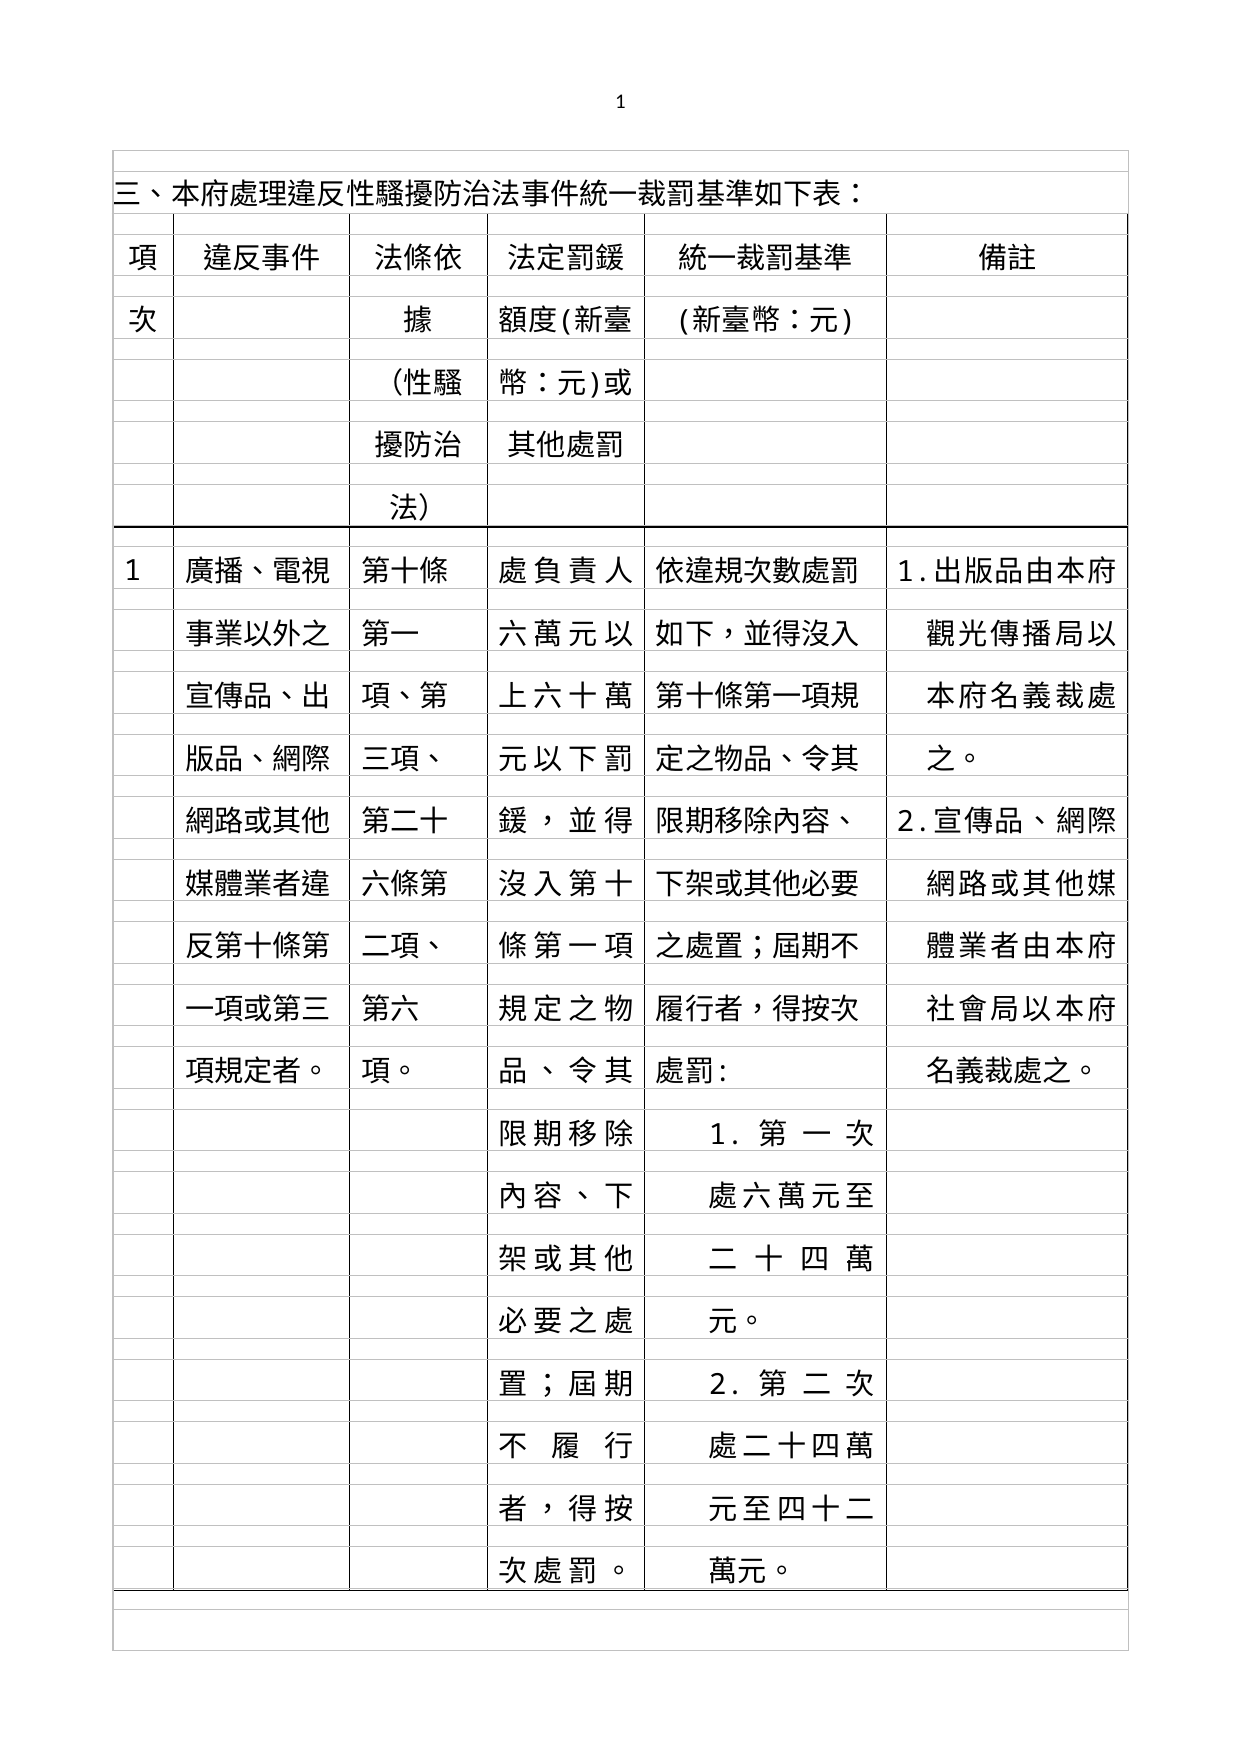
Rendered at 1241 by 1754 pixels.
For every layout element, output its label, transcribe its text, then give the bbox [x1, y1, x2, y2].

table_cell [174, 1026, 349, 1046]
table_cell [174, 1276, 349, 1296]
table_cell 名義裁處之。 [887, 1047, 1127, 1088]
table_cell [350, 1464, 487, 1484]
table_header 項次 [114, 485, 173, 525]
table_cell [350, 1235, 487, 1275]
table_cell [114, 1422, 173, 1463]
table_header [174, 297, 349, 338]
table_cell [887, 589, 1127, 609]
table_cell 依違規次數處罰如下，並得沒入第十條第一項規定之物品、令其限期移除內容、下架或其他必要之處置；屆期不履行者，得按次處罰: 第一次處六萬元至二十四萬元。 第二次處二十四萬元至四十二萬元。 第三次處四十二萬至六十萬元。 第四次以上處六十萬元。 [645, 797, 886, 838]
table_header 法定罰鍰額度(新臺幣：元)或其他處罰 [488, 485, 644, 525]
table_header 項次 [114, 422, 173, 463]
table_cell 依違規次數處罰如下，並得沒入第十條第一項規定之物品、令其限期移除內容、下架或其他必要之處置；屆期不履行者，得按次處罰: 第一次處六萬元至二十四萬元。 第二次處二十四萬元至四十二萬元。 第三次處四十二萬至六十萬元。 第四次以上處六十萬元。 [645, 1047, 886, 1088]
table_header 統一裁罰基準 (新臺幣：元) [645, 235, 886, 275]
table_header 統一裁罰基準 (新臺幣：元) [645, 401, 886, 421]
table_cell [114, 1297, 173, 1338]
table_cell [174, 589, 349, 609]
table_cell 依違規次數處罰如下，並得沒入第十條第一項規定之物品、令其限期移除內容、下架或其他必要之處置；屆期不履行者，得按次處罰: 第一次處六萬元至二十四萬元。 第二次處二十四萬元至四十二萬元。 第三次處四十二萬至六十萬元。 第四次以上處六十萬元。 [645, 651, 886, 671]
table_cell [174, 1526, 349, 1546]
table_cell [114, 589, 173, 609]
table_cell [350, 839, 487, 859]
table_cell [114, 1485, 173, 1525]
table_header 違反事件 [174, 235, 349, 275]
table_cell [350, 1401, 487, 1421]
table_cell [887, 1026, 1127, 1046]
table_cell 社會局以本府 [887, 985, 1127, 1025]
table_cell [114, 1110, 173, 1150]
table_cell [887, 1110, 1127, 1150]
table_cell [887, 528, 1127, 546]
table_cell [114, 1026, 173, 1046]
table_header [174, 422, 349, 463]
table_cell [174, 1547, 349, 1588]
table_header [887, 297, 1127, 338]
table_cell [350, 589, 487, 609]
table_cell 置；屆期 [488, 1360, 644, 1400]
table_header 法定罰鍰額度(新臺幣：元)或其他處罰 [488, 464, 644, 484]
table_cell [174, 714, 349, 734]
table_cell 依違規次數處罰如下，並得沒入第十條第一項規定之物品、令其限期移除內容、下架或其他必要之處置；屆期不履行者，得按次處罰: 第一次處六萬元至二十四萬元。 第二次處二十四萬元至四十二萬元。 第三次處四十二萬至六十萬元。 第四次以上處六十萬元。 [645, 839, 886, 859]
table_header [174, 464, 349, 484]
table_cell 依違規次數處罰如下，並得沒入第十條第一項規定之物品、令其限期移除內容、下架或其他必要之處置；屆期不履行者，得按次處罰: 第一次處六萬元至二十四萬元。 第二次處二十四萬元至四十二萬元。 第三次處四十二萬至六十萬元。 第四次以上處六十萬元。 [645, 1526, 886, 1546]
table_cell 內容、下 [488, 1172, 644, 1213]
table_cell [174, 839, 349, 859]
table_cell [887, 1464, 1127, 1484]
table_header 法定罰鍰額度(新臺幣：元)或其他處罰 [488, 276, 644, 296]
table_cell 元以下罰 [488, 735, 644, 775]
table_cell 三項、 [350, 735, 487, 775]
text 三、本府處理違反性騷擾防治法事件統一裁罰基準如下表： [114, 172, 1128, 213]
table_header 法條依據 （性騷擾防治法） [350, 464, 487, 484]
table_cell 1.出版品由本府 [887, 547, 1127, 588]
table_header 統一裁罰基準 (新臺幣：元) [645, 464, 886, 484]
table_header 項次 [114, 360, 173, 400]
table_cell [174, 1151, 349, 1171]
table_cell 者，得按 [488, 1485, 644, 1525]
table_cell [114, 1276, 173, 1296]
table_cell [488, 1464, 644, 1484]
table_cell 宣傳品、出 [174, 672, 349, 713]
table_cell 限期移除 [488, 1110, 644, 1150]
table_cell 依違規次數處罰如下，並得沒入第十條第一項規定之物品、令其限期移除內容、下架或其他必要之處置；屆期不履行者，得按次處罰: 第一次處六萬元至二十四萬元。 第二次處二十四萬元至四十二萬元。 第三次處四十二萬至六十萬元。 第四次以上處六十萬元。 [645, 1110, 886, 1150]
table_cell 二項、 [350, 922, 487, 963]
table_header 項次 [114, 464, 173, 484]
table_cell [887, 1235, 1127, 1275]
table_cell [887, 901, 1127, 921]
table_cell 依違規次數處罰如下，並得沒入第十條第一項規定之物品、令其限期移除內容、下架或其他必要之處置；屆期不履行者，得按次處罰: 第一次處六萬元至二十四萬元。 第二次處二十四萬元至四十二萬元。 第三次處四十二萬至六十萬元。 第四次以上處六十萬元。 [645, 901, 886, 921]
table_header 項次 [114, 339, 173, 359]
table_header [887, 276, 1127, 296]
table_header 法定罰鍰額度(新臺幣：元)或其他處罰 [488, 339, 644, 359]
table_cell [488, 1339, 644, 1359]
table_cell [488, 1401, 644, 1421]
table_cell [488, 589, 644, 609]
table_cell 依違規次數處罰如下，並得沒入第十條第一項規定之物品、令其限期移除內容、下架或其他必要之處置；屆期不履行者，得按次處罰: 第一次處六萬元至二十四萬元。 第二次處二十四萬元至四十二萬元。 第三次處四十二萬至六十萬元。 第四次以上處六十萬元。 [645, 672, 886, 713]
table_header 法定罰鍰額度(新臺幣：元)或其他處罰 [488, 360, 644, 400]
table_cell 依違規次數處罰如下，並得沒入第十條第一項規定之物品、令其限期移除內容、下架或其他必要之處置；屆期不履行者，得按次處罰: 第一次處六萬元至二十四萬元。 第二次處二十四萬元至四十二萬元。 第三次處四十二萬至六十萬元。 第四次以上處六十萬元。 [645, 714, 886, 734]
table_cell [114, 1172, 173, 1213]
table_cell [350, 1485, 487, 1525]
table_header 法條依據 （性騷擾防治法） [350, 235, 487, 275]
table_cell [114, 1464, 173, 1484]
table_header 統一裁罰基準 (新臺幣：元) [645, 214, 886, 234]
table_cell 不履行 [488, 1422, 644, 1463]
table_cell [350, 1276, 487, 1296]
table_cell [350, 1422, 487, 1463]
table_cell 依違規次數處罰如下，並得沒入第十條第一項規定之物品、令其限期移除內容、下架或其他必要之處置；屆期不履行者，得按次處罰: 第一次處六萬元至二十四萬元。 第二次處二十四萬元至四十二萬元。 第三次處四十二萬至六十萬元。 第四次以上處六十萬元。 [645, 547, 886, 588]
table_cell [114, 797, 173, 838]
table_header 統一裁罰基準 (新臺幣：元) [645, 422, 886, 463]
table_header 法條依據 （性騷擾防治法） [350, 297, 487, 338]
table_cell 依違規次數處罰如下，並得沒入第十條第一項規定之物品、令其限期移除內容、下架或其他必要之處置；屆期不履行者，得按次處罰: 第一次處六萬元至二十四萬元。 第二次處二十四萬元至四十二萬元。 第三次處四十二萬至六十萬元。 第四次以上處六十萬元。 [645, 1172, 886, 1213]
table_cell [887, 651, 1127, 671]
table_cell 廣播、電視 [174, 547, 349, 588]
table_cell [174, 964, 349, 984]
table_cell [114, 964, 173, 984]
table_cell 媒體業者違 [174, 860, 349, 900]
table_cell [887, 964, 1127, 984]
table_cell 依違規次數處罰如下，並得沒入第十條第一項規定之物品、令其限期移除內容、下架或其他必要之處置；屆期不履行者，得按次處罰: 第一次處六萬元至二十四萬元。 第二次處二十四萬元至四十二萬元。 第三次處四十二萬至六十萬元。 第四次以上處六十萬元。 [645, 860, 886, 900]
table_header 法條依據 （性騷擾防治法） [350, 276, 487, 296]
table_cell [350, 1026, 487, 1046]
table_cell [887, 1360, 1127, 1400]
table_cell 依違規次數處罰如下，並得沒入第十條第一項規定之物品、令其限期移除內容、下架或其他必要之處置；屆期不履行者，得按次處罰: 第一次處六萬元至二十四萬元。 第二次處二十四萬元至四十二萬元。 第三次處四十二萬至六十萬元。 第四次以上處六十萬元。 [645, 922, 886, 963]
table_cell [114, 714, 173, 734]
table_cell [887, 1339, 1127, 1359]
table_cell [114, 1401, 173, 1421]
table_header 統一裁罰基準 (新臺幣：元) [645, 360, 886, 400]
table_cell [174, 1360, 349, 1400]
table_cell 依違規次數處罰如下，並得沒入第十條第一項規定之物品、令其限期移除內容、下架或其他必要之處置；屆期不履行者，得按次處罰: 第一次處六萬元至二十四萬元。 第二次處二十四萬元至四十二萬元。 第三次處四十二萬至六十萬元。 第四次以上處六十萬元。 [645, 1360, 886, 1400]
table_cell [887, 1151, 1127, 1171]
table_cell 觀光傳播局以 [887, 610, 1127, 650]
table_cell [114, 839, 173, 859]
table_cell [114, 985, 173, 1025]
table_cell [350, 1110, 487, 1150]
table_header [174, 214, 349, 234]
table_cell 條第一項 [488, 922, 644, 963]
table_cell 次處罰。 [488, 1547, 644, 1588]
table_cell [174, 1339, 349, 1359]
table_cell 第一 [350, 610, 487, 650]
table_cell [174, 1235, 349, 1275]
table_header 項次 [114, 276, 173, 296]
table_cell 依違規次數處罰如下，並得沒入第十條第一項規定之物品、令其限期移除內容、下架或其他必要之處置；屆期不履行者，得按次處罰: 第一次處六萬元至二十四萬元。 第二次處二十四萬元至四十二萬元。 第三次處四十二萬至六十萬元。 第四次以上處六十萬元。 [645, 1422, 886, 1463]
table_cell 處負責人 [488, 547, 644, 588]
table_cell [174, 1172, 349, 1213]
table_cell [114, 651, 173, 671]
table_cell [887, 1401, 1127, 1421]
table_cell [174, 651, 349, 671]
table_cell 品、令其 [488, 1047, 644, 1088]
table_header 備註 [887, 235, 1127, 275]
table_header 法定罰鍰額度(新臺幣：元)或其他處罰 [488, 422, 644, 463]
table_cell 依違規次數處罰如下，並得沒入第十條第一項規定之物品、令其限期移除內容、下架或其他必要之處置；屆期不履行者，得按次處罰: 第一次處六萬元至二十四萬元。 第二次處二十四萬元至四十二萬元。 第三次處四十二萬至六十萬元。 第四次以上處六十萬元。 [645, 1276, 886, 1296]
table_cell [350, 901, 487, 921]
table_cell [114, 901, 173, 921]
table_cell [114, 1047, 173, 1088]
table_cell [350, 1547, 487, 1588]
table_cell 依違規次數處罰如下，並得沒入第十條第一項規定之物品、令其限期移除內容、下架或其他必要之處置；屆期不履行者，得按次處罰: 第一次處六萬元至二十四萬元。 第二次處二十四萬元至四十二萬元。 第三次處四十二萬至六十萬元。 第四次以上處六十萬元。 [645, 1089, 886, 1109]
table_header [887, 485, 1127, 525]
table_cell [350, 776, 487, 796]
table_cell [114, 1151, 173, 1171]
table_cell 網路或其他 [174, 797, 349, 838]
table_cell [114, 735, 173, 775]
table_cell [350, 1089, 487, 1109]
table_cell [488, 1214, 644, 1234]
table_cell [887, 1089, 1127, 1109]
table_cell 網路或其他媒 [887, 860, 1127, 900]
table_cell 依違規次數處罰如下，並得沒入第十條第一項規定之物品、令其限期移除內容、下架或其他必要之處置；屆期不履行者，得按次處罰: 第一次處六萬元至二十四萬元。 第二次處二十四萬元至四十二萬元。 第三次處四十二萬至六十萬元。 第四次以上處六十萬元。 [645, 1339, 886, 1359]
table_cell [350, 964, 487, 984]
table_cell 依違規次數處罰如下，並得沒入第十條第一項規定之物品、令其限期移除內容、下架或其他必要之處置；屆期不履行者，得按次處罰: 第一次處六萬元至二十四萬元。 第二次處二十四萬元至四十二萬元。 第三次處四十二萬至六十萬元。 第四次以上處六十萬元。 [645, 1401, 886, 1421]
table_cell 2.宣傳品、網際 [887, 797, 1127, 838]
table_cell [174, 901, 349, 921]
table_cell [887, 1526, 1127, 1546]
table_cell [174, 1089, 349, 1109]
table_header [174, 485, 349, 525]
table_cell [174, 1297, 349, 1338]
table_cell [350, 714, 487, 734]
table_cell [174, 1214, 349, 1234]
table_cell [887, 1547, 1127, 1588]
table_header [174, 276, 349, 296]
table_header [887, 360, 1127, 400]
table_cell 第六 [350, 985, 487, 1025]
table_cell 規定之物 [488, 985, 644, 1025]
table_header 項次 [114, 401, 173, 421]
table_cell [488, 714, 644, 734]
table_header 法條依據 （性騷擾防治法） [350, 214, 487, 234]
table_cell [488, 1026, 644, 1046]
table_cell [488, 964, 644, 984]
table_cell [114, 672, 173, 713]
table_header [174, 401, 349, 421]
table_cell [887, 1214, 1127, 1234]
table_header [887, 214, 1127, 234]
table_cell [887, 1172, 1127, 1213]
table_cell 反第十條第 [174, 922, 349, 963]
table_cell 六條第 [350, 860, 487, 900]
table_header [887, 401, 1127, 421]
table_cell 依違規次數處罰如下，並得沒入第十條第一項規定之物品、令其限期移除內容、下架或其他必要之處置；屆期不履行者，得按次處罰: 第一次處六萬元至二十四萬元。 第二次處二十四萬元至四十二萬元。 第三次處四十二萬至六十萬元。 第四次以上處六十萬元。 [645, 1464, 886, 1484]
table_cell [114, 610, 173, 650]
table_cell [114, 1547, 173, 1588]
table_cell [488, 1276, 644, 1296]
table_cell [114, 922, 173, 963]
table_header 統一裁罰基準 (新臺幣：元) [645, 339, 886, 359]
table_header [887, 422, 1127, 463]
table_cell 依違規次數處罰如下，並得沒入第十條第一項規定之物品、令其限期移除內容、下架或其他必要之處置；屆期不履行者，得按次處罰: 第一次處六萬元至二十四萬元。 第二次處二十四萬元至四十二萬元。 第三次處四十二萬至六十萬元。 第四次以上處六十萬元。 [645, 1235, 886, 1275]
table_cell 項。 [350, 1047, 487, 1088]
table_cell [350, 1360, 487, 1400]
table_cell [350, 1214, 487, 1234]
table_header 法定罰鍰額度(新臺幣：元)或其他處罰 [488, 401, 644, 421]
table_cell [488, 1089, 644, 1109]
table_cell [488, 651, 644, 671]
table_cell 版品、網際 [174, 735, 349, 775]
table_cell [174, 1464, 349, 1484]
table_cell [174, 776, 349, 796]
table_cell 依違規次數處罰如下，並得沒入第十條第一項規定之物品、令其限期移除內容、下架或其他必要之處置；屆期不履行者，得按次處罰: 第一次處六萬元至二十四萬元。 第二次處二十四萬元至四十二萬元。 第三次處四十二萬至六十萬元。 第四次以上處六十萬元。 [645, 610, 886, 650]
table_cell [114, 1214, 173, 1234]
table_cell [887, 1485, 1127, 1525]
table_cell [114, 776, 173, 796]
table_cell [114, 1360, 173, 1400]
table_cell [488, 901, 644, 921]
table_cell 依違規次數處罰如下，並得沒入第十條第一項規定之物品、令其限期移除內容、下架或其他必要之處置；屆期不履行者，得按次處罰: 第一次處六萬元至二十四萬元。 第二次處二十四萬元至四十二萬元。 第三次處四十二萬至六十萬元。 第四次以上處六十萬元。 [645, 1485, 886, 1525]
table_cell 體業者由本府 [887, 922, 1127, 963]
table_cell 架或其他 [488, 1235, 644, 1275]
table_cell 六萬元以 [488, 610, 644, 650]
table_header 法定罰鍰額度(新臺幣：元)或其他處罰 [488, 214, 644, 234]
table_cell 依違規次數處罰如下，並得沒入第十條第一項規定之物品、令其限期移除內容、下架或其他必要之處置；屆期不履行者，得按次處罰: 第一次處六萬元至二十四萬元。 第二次處二十四萬元至四十二萬元。 第三次處四十二萬至六十萬元。 第四次以上處六十萬元。 [645, 985, 886, 1025]
table_cell 依違規次數處罰如下，並得沒入第十條第一項規定之物品、令其限期移除內容、下架或其他必要之處置；屆期不履行者，得按次處罰: 第一次處六萬元至二十四萬元。 第二次處二十四萬元至四十二萬元。 第三次處四十二萬至六十萬元。 第四次以上處六十萬元。 [645, 528, 886, 546]
table_cell 依違規次數處罰如下，並得沒入第十條第一項規定之物品、令其限期移除內容、下架或其他必要之處置；屆期不履行者，得按次處罰: 第一次處六萬元至二十四萬元。 第二次處二十四萬元至四十二萬元。 第三次處四十二萬至六十萬元。 第四次以上處六十萬元。 [645, 589, 886, 609]
table_cell [488, 1151, 644, 1171]
table_header [887, 464, 1127, 484]
table_cell [350, 1526, 487, 1546]
table_cell [488, 839, 644, 859]
table_cell 依違規次數處罰如下，並得沒入第十條第一項規定之物品、令其限期移除內容、下架或其他必要之處置；屆期不履行者，得按次處罰: 第一次處六萬元至二十四萬元。 第二次處二十四萬元至四十二萬元。 第三次處四十二萬至六十萬元。 第四次以上處六十萬元。 [645, 1026, 886, 1046]
table_cell 之。 [887, 735, 1127, 775]
table_cell [174, 1401, 349, 1421]
table_cell 一項或第三 [174, 985, 349, 1025]
table_cell [114, 1526, 173, 1546]
table_cell 依違規次數處罰如下，並得沒入第十條第一項規定之物品、令其限期移除內容、下架或其他必要之處置；屆期不履行者，得按次處罰: 第一次處六萬元至二十四萬元。 第二次處二十四萬元至四十二萬元。 第三次處四十二萬至六十萬元。 第四次以上處六十萬元。 [645, 735, 886, 775]
table_header 項次 [114, 297, 173, 338]
table_cell 依違規次數處罰如下，並得沒入第十條第一項規定之物品、令其限期移除內容、下架或其他必要之處置；屆期不履行者，得按次處罰: 第一次處六萬元至二十四萬元。 第二次處二十四萬元至四十二萬元。 第三次處四十二萬至六十萬元。 第四次以上處六十萬元。 [645, 964, 886, 984]
table_header 法定罰鍰額度(新臺幣：元)或其他處罰 [488, 297, 644, 338]
table_cell 沒入第十 [488, 860, 644, 900]
table_header [174, 339, 349, 359]
table_cell [350, 1151, 487, 1171]
table_cell [350, 1297, 487, 1338]
table_header 法條依據 （性騷擾防治法） [350, 360, 487, 400]
table_header 統一裁罰基準 (新臺幣：元) [645, 297, 886, 338]
table_cell [350, 651, 487, 671]
table_header 統一裁罰基準 (新臺幣：元) [645, 276, 886, 296]
table_cell 依違規次數處罰如下，並得沒入第十條第一項規定之物品、令其限期移除內容、下架或其他必要之處置；屆期不履行者，得按次處罰: 第一次處六萬元至二十四萬元。 第二次處二十四萬元至四十二萬元。 第三次處四十二萬至六十萬元。 第四次以上處六十萬元。 [645, 1297, 886, 1338]
table_cell [350, 528, 487, 546]
table_cell 鍰，並得 [488, 797, 644, 838]
table_header 法條依據 （性騷擾防治法） [350, 401, 487, 421]
table_cell 依違規次數處罰如下，並得沒入第十條第一項規定之物品、令其限期移除內容、下架或其他必要之處置；屆期不履行者，得按次處罰: 第一次處六萬元至二十四萬元。 第二次處二十四萬元至四十二萬元。 第三次處四十二萬至六十萬元。 第四次以上處六十萬元。 [645, 1151, 886, 1171]
table_cell 依違規次數處罰如下，並得沒入第十條第一項規定之物品、令其限期移除內容、下架或其他必要之處置；屆期不履行者，得按次處罰: 第一次處六萬元至二十四萬元。 第二次處二十四萬元至四十二萬元。 第三次處四十二萬至六十萬元。 第四次以上處六十萬元。 [645, 1214, 886, 1234]
table_header [887, 339, 1127, 359]
table_header [174, 360, 349, 400]
table_cell [488, 528, 644, 546]
table_cell 必要之處 [488, 1297, 644, 1338]
table_cell [887, 839, 1127, 859]
table_header 法條依據 （性騷擾防治法） [350, 485, 487, 525]
table_cell [887, 776, 1127, 796]
table_cell [488, 776, 644, 796]
table_header 法條依據 （性騷擾防治法） [350, 339, 487, 359]
table_cell [887, 714, 1127, 734]
table_header 法條依據 （性騷擾防治法） [350, 422, 487, 463]
text [114, 151, 1128, 171]
table_cell 第二十 [350, 797, 487, 838]
table_header 項次 [114, 214, 173, 234]
table_cell 依違規次數處罰如下，並得沒入第十條第一項規定之物品、令其限期移除內容、下架或其他必要之處置；屆期不履行者，得按次處罰: 第一次處六萬元至二十四萬元。 第二次處二十四萬元至四十二萬元。 第三次處四十二萬至六十萬元。 第四次以上處六十萬元。 [645, 776, 886, 796]
table_cell 本府名義裁處 [887, 672, 1127, 713]
table_header 法定罰鍰額度(新臺幣：元)或其他處罰 [488, 235, 644, 275]
table_cell 上六十萬 [488, 672, 644, 713]
table_cell [887, 1297, 1127, 1338]
table_cell 依違規次數處罰如下，並得沒入第十條第一項規定之物品、令其限期移除內容、下架或其他必要之處置；屆期不履行者，得按次處罰: 第一次處六萬元至二十四萬元。 第二次處二十四萬元至四十二萬元。 第三次處四十二萬至六十萬元。 第四次以上處六十萬元。 [645, 1547, 886, 1588]
table_cell [887, 1276, 1127, 1296]
table_cell [174, 1422, 349, 1463]
table_cell [174, 1110, 349, 1150]
table_cell 1 [114, 547, 173, 588]
table_cell [114, 860, 173, 900]
table_cell [114, 1089, 173, 1109]
table_cell 項規定者。 [174, 1047, 349, 1088]
table_cell [488, 1526, 644, 1546]
table_cell [114, 1339, 173, 1359]
table_cell 項、第 [350, 672, 487, 713]
table_cell [887, 1422, 1127, 1463]
table_cell [350, 1339, 487, 1359]
table_cell 事業以外之 [174, 610, 349, 650]
table_cell [174, 1485, 349, 1525]
table_cell [350, 1172, 487, 1213]
table_cell [174, 528, 349, 546]
table_cell [114, 1235, 173, 1275]
table_header 統一裁罰基準 (新臺幣：元) [645, 485, 886, 525]
table_header 項次 [114, 235, 173, 275]
table_cell [114, 528, 173, 546]
table_cell 第十條 [350, 547, 487, 588]
